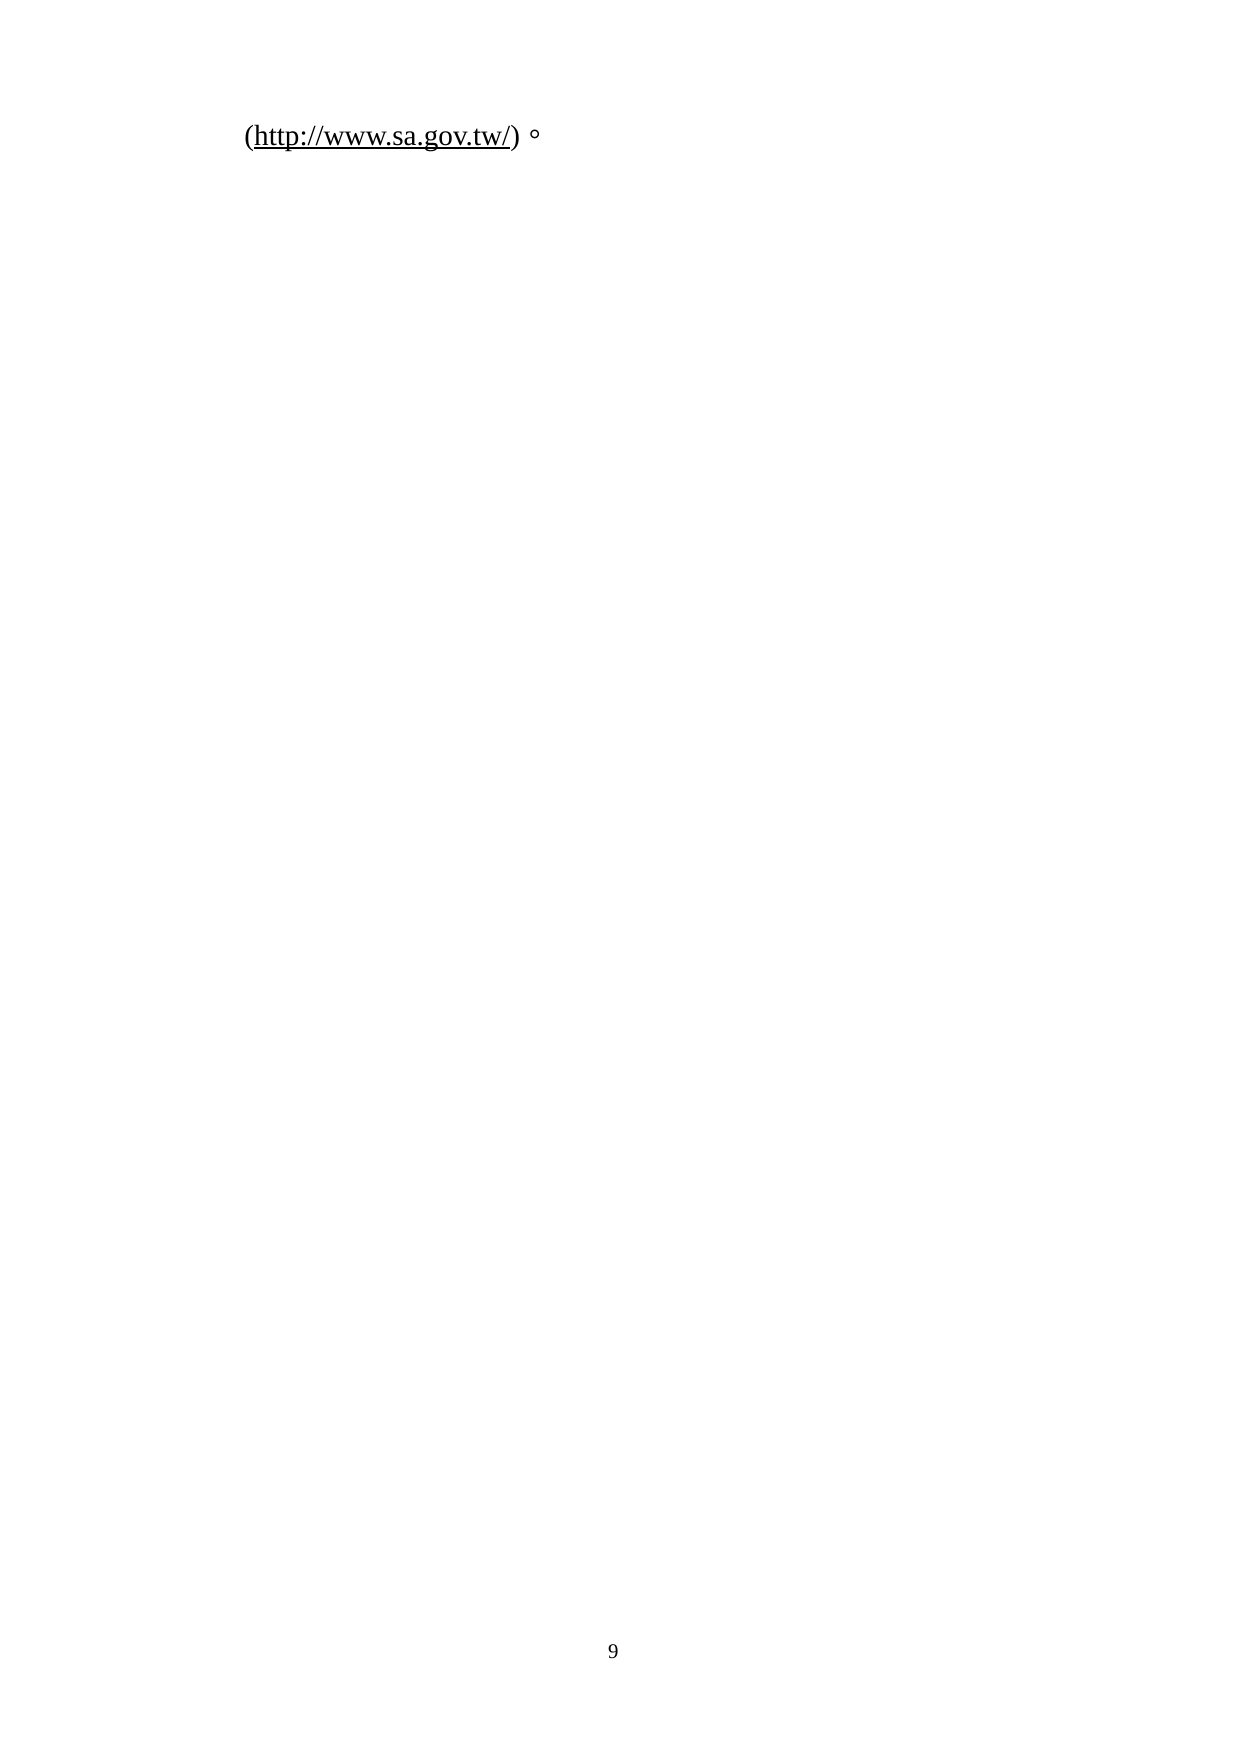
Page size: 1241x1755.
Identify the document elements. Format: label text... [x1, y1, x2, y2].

text (http://www.sa.gov.tw/)。 [186, 111, 1090, 154]
